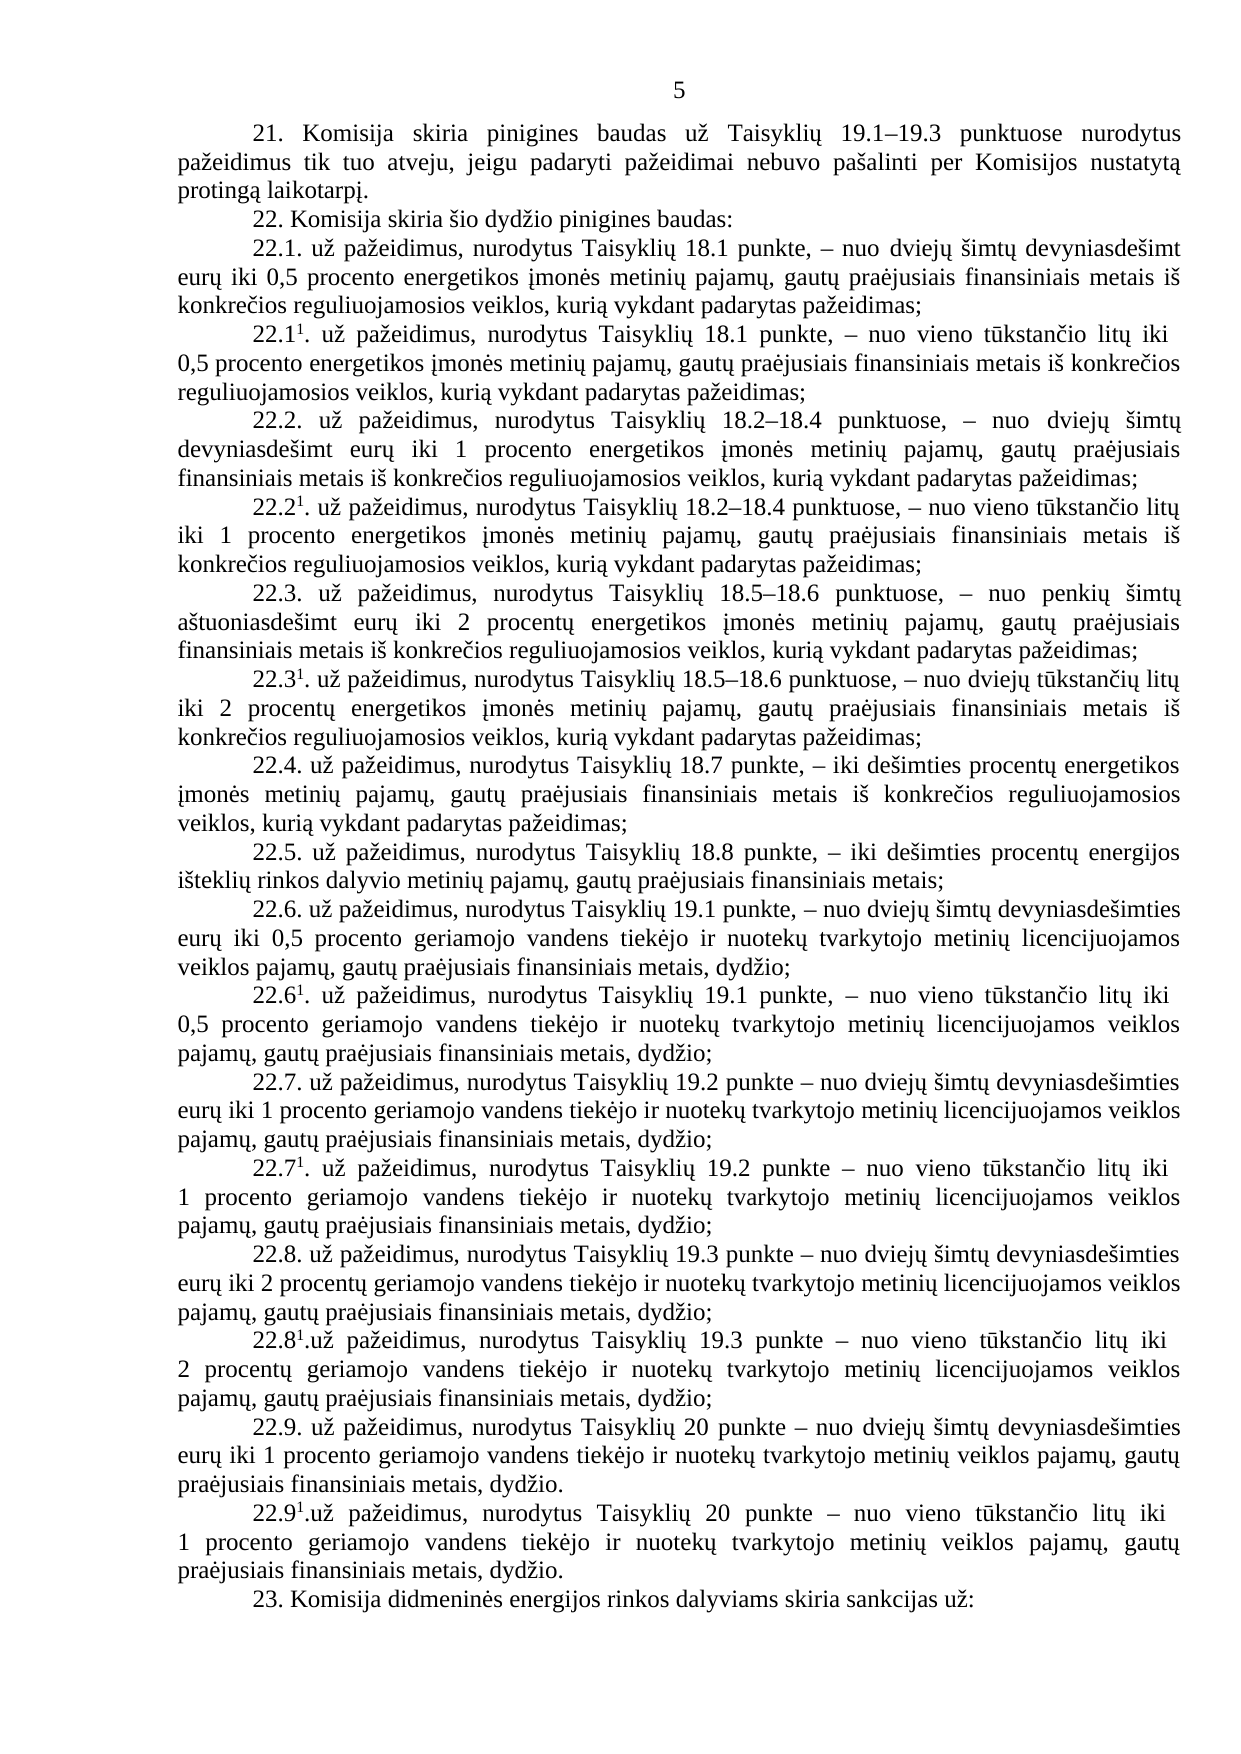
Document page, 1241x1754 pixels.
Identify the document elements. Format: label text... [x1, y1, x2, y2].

text 22.11. už pažeidimus, nurodytus Taisyklių 18.1 punkte, – nuo vieno tūkstančio litų iki 0,5 procento energetikos įmonės metinių pajamų, gautų praėjusiais finansiniais metais iš konkrečios reguliuojamosios veiklos, kurią vykdant padarytas pažeidimas; [177, 319, 1181, 406]
text 22.91.už pažeidimus, nurodytus Taisyklių 20 punkte – nuo vieno tūkstančio litų iki 1 procento geriamojo vandens tiekėjo ir nuotekų tvarkytojo metinių veiklos pajamų, gautų praėjusiais finansiniais metais, dydžio. [177, 1498, 1181, 1584]
text 22.61. už pažeidimus, nurodytus Taisyklių 19.1 punkte, – nuo vieno tūkstančio litų iki 0,5 procento geriamojo vandens tiekėjo ir nuotekų tvarkytojo metinių licencijuojamos veiklos pajamų, gautų praėjusiais finansiniais metais, dydžio; [177, 981, 1181, 1067]
text 22.71. už pažeidimus, nurodytus Taisyklių 19.2 punkte – nuo vieno tūkstančio litų iki 1 procento geriamojo vandens tiekėjo ir nuotekų tvarkytojo metinių licencijuojamos veiklos pajamų, gautų praėjusiais finansiniais metais, dydžio; [177, 1153, 1181, 1239]
text 22.2. už pažeidimus, nurodytus Taisyklių 18.2–18.4 punktuose, – nuo dviejų šimtų devyniasdešimt eurų iki 1 procento energetikos įmonės metinių pajamų, gautų praėjusiais finansiniais metais iš konkrečios reguliuojamosios veiklos, kurią vykdant padarytas pažeidimas; [177, 406, 1181, 492]
text 22.6. už pažeidimus, nurodytus Taisyklių 19.1 punkte, – nuo dviejų šimtų devyniasdešimties eurų iki 0,5 procento geriamojo vandens tiekėjo ir nuotekų tvarkytojo metinių licencijuojamos veiklos pajamų, gautų praėjusiais finansiniais metais, dydžio; [177, 894, 1181, 981]
text 22.4. už pažeidimus, nurodytus Taisyklių 18.7 punkte, – iki dešimties procentų energetikos įmonės metinių pajamų, gautų praėjusiais finansiniais metais iš konkrečios reguliuojamosios veiklos, kurią vykdant padarytas pažeidimas; [177, 751, 1181, 837]
text 22.8. už pažeidimus, nurodytus Taisyklių 19.3 punkte – nuo dviejų šimtų devyniasdešimties eurų iki 2 procentų geriamojo vandens tiekėjo ir nuotekų tvarkytojo metinių licencijuojamos veiklos pajamų, gautų praėjusiais finansiniais metais, dydžio; [177, 1239, 1181, 1326]
text 21. Komisija skiria pinigines baudas už Taisyklių 19.1–19.3 punktuose nurodytus pažeidimus tik tuo atveju, jeigu padaryti pažeidimai nebuvo pašalinti per Komisijos nustatytą protingą laikotarpį. [177, 118, 1181, 204]
text 22. Komisija skiria šio dydžio pinigines baudas: [177, 204, 1181, 233]
text 22.5. už pažeidimus, nurodytus Taisyklių 18.8 punkte, – iki dešimties procentų energijos išteklių rinkos dalyvio metinių pajamų, gautų praėjusiais finansiniais metais; [177, 837, 1181, 894]
text 22.31. už pažeidimus, nurodytus Taisyklių 18.5–18.6 punktuose, – nuo dviejų tūkstančių litų iki 2 procentų energetikos įmonės metinių pajamų, gautų praėjusiais finansiniais metais iš konkrečios reguliuojamosios veiklos, kurią vykdant padarytas pažeidimas; [177, 664, 1181, 751]
text 22.9. už pažeidimus, nurodytus Taisyklių 20 punkte – nuo dviejų šimtų devyniasdešimties eurų iki 1 procento geriamojo vandens tiekėjo ir nuotekų tvarkytojo metinių veiklos pajamų, gautų praėjusiais finansiniais metais, dydžio. [177, 1412, 1181, 1498]
text 22.3. už pažeidimus, nurodytus Taisyklių 18.5–18.6 punktuose, – nuo penkių šimtų aštuoniasdešimt eurų iki 2 procentų energetikos įmonės metinių pajamų, gautų praėjusiais finansiniais metais iš konkrečios reguliuojamosios veiklos, kurią vykdant padarytas pažeidimas; [177, 578, 1181, 664]
text 22.1. už pažeidimus, nurodytus Taisyklių 18.1 punkte, – nuo dviejų šimtų devyniasdešimt eurų iki 0,5 procento energetikos įmonės metinių pajamų, gautų praėjusiais finansiniais metais iš konkrečios reguliuojamosios veiklos, kurią vykdant padarytas pažeidimas; [177, 233, 1181, 319]
text 22.21. už pažeidimus, nurodytus Taisyklių 18.2–18.4 punktuose, – nuo vieno tūkstančio litų iki 1 procento energetikos įmonės metinių pajamų, gautų praėjusiais finansiniais metais iš konkrečios reguliuojamosios veiklos, kurią vykdant padarytas pažeidimas; [177, 492, 1181, 578]
text 23. Komisija didmeninės energijos rinkos dalyviams skiria sankcijas už: [177, 1584, 1181, 1613]
text 22.81.už pažeidimus, nurodytus Taisyklių 19.3 punkte – nuo vieno tūkstančio litų iki 2 procentų geriamojo vandens tiekėjo ir nuotekų tvarkytojo metinių licencijuojamos veiklos pajamų, gautų praėjusiais finansiniais metais, dydžio; [177, 1326, 1181, 1412]
text 22.7. už pažeidimus, nurodytus Taisyklių 19.2 punkte – nuo dviejų šimtų devyniasdešimties eurų iki 1 procento geriamojo vandens tiekėjo ir nuotekų tvarkytojo metinių licencijuojamos veiklos pajamų, gautų praėjusiais finansiniais metais, dydžio; [177, 1067, 1181, 1153]
